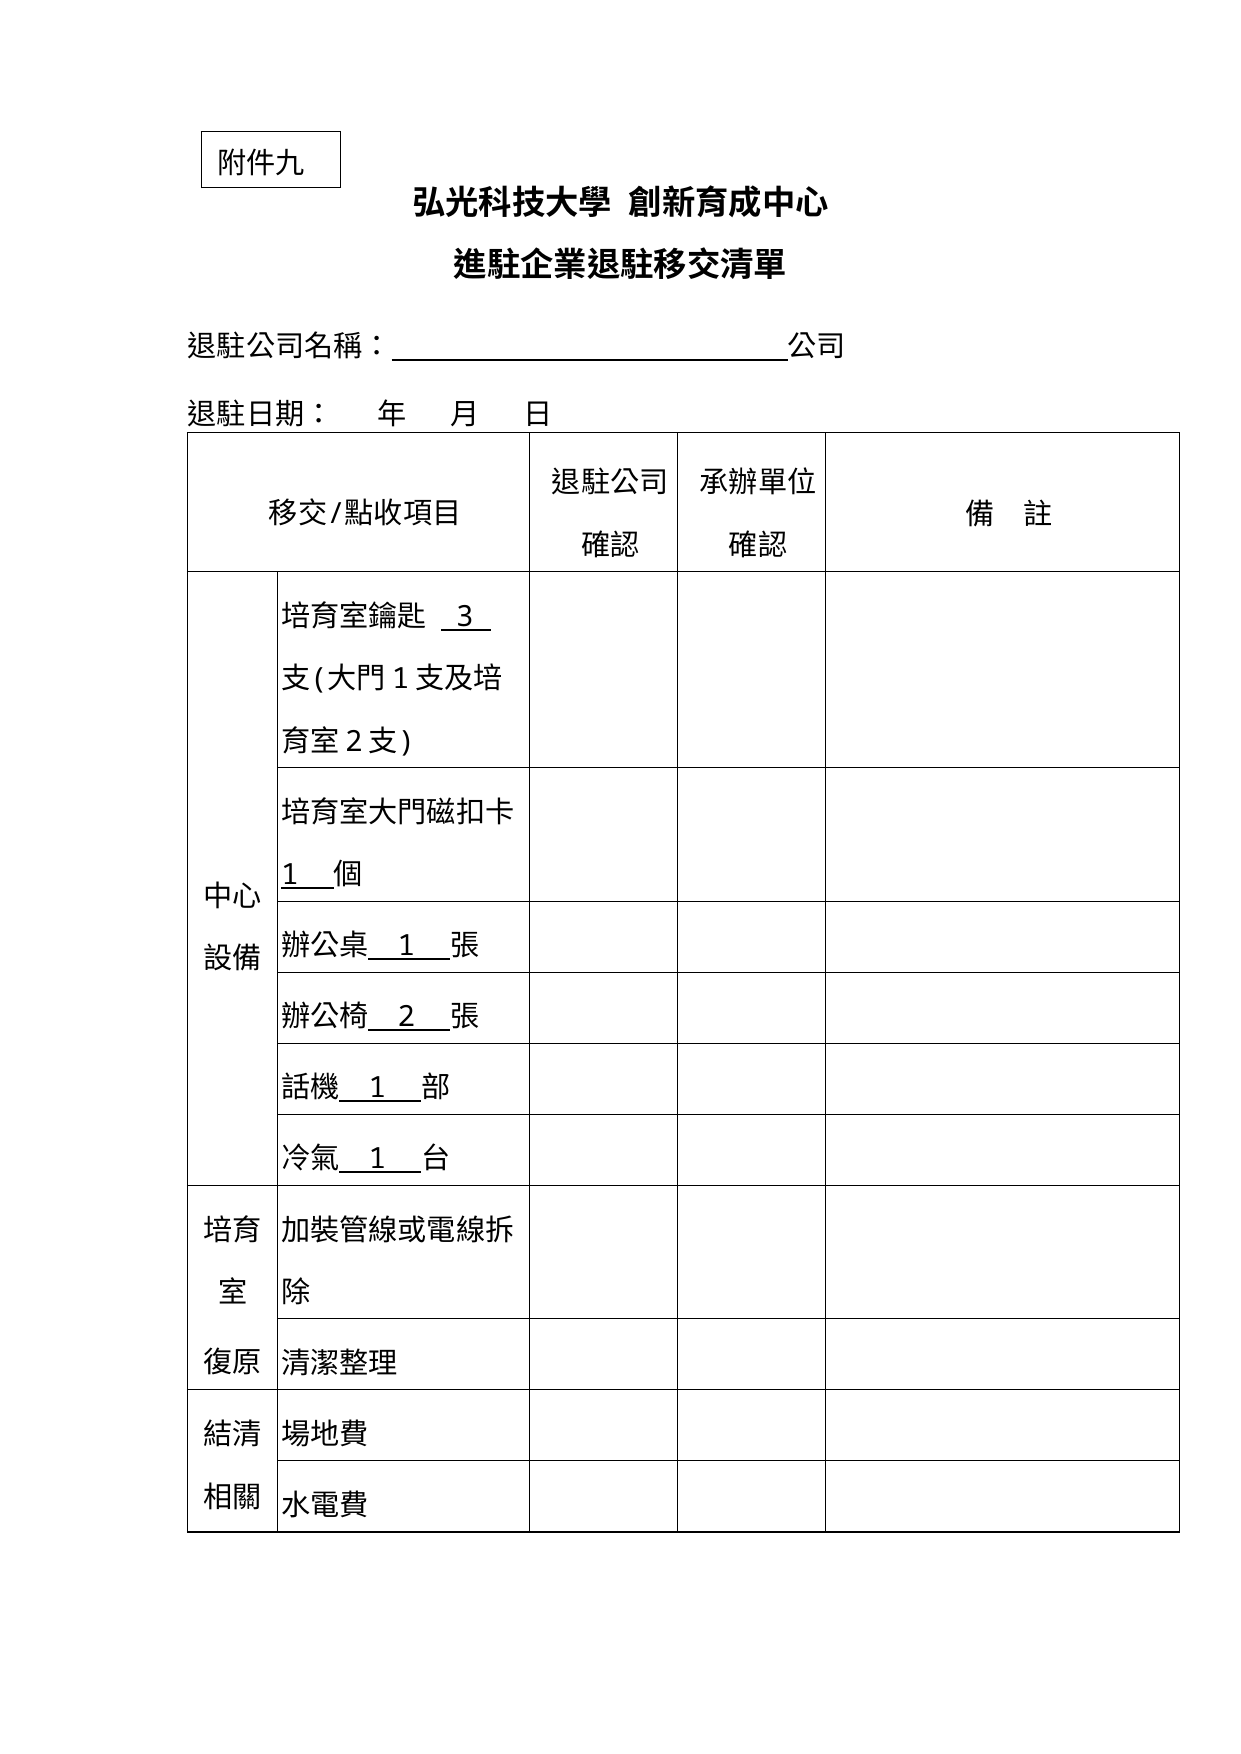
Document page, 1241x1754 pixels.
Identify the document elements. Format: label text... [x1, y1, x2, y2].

table_cell [826, 572, 1179, 767]
table_cell 清潔整理 [278, 1319, 529, 1389]
table_cell [826, 1186, 1179, 1318]
table_cell [530, 902, 677, 972]
table_header 承辦單位確認 [678, 433, 825, 571]
text 退駐日期： 年 月 日 [187, 370, 1053, 432]
table_cell 培育室鑰匙 3 支(大門1支及培育室2支) [278, 572, 529, 767]
table_cell [826, 1044, 1179, 1114]
table_cell [530, 1044, 677, 1114]
table_cell [826, 1390, 1179, 1460]
table_cell [530, 768, 677, 901]
table_cell [678, 1044, 825, 1114]
table_cell 場地費 [278, 1390, 529, 1460]
table_cell 培育室大門磁扣卡 1 個 [278, 768, 529, 901]
table_cell [530, 973, 677, 1043]
table_header 備 註 [826, 433, 1179, 571]
table_cell [826, 1115, 1179, 1185]
table_cell 中心設備 [188, 572, 277, 1185]
text 進駐企業退駐移交清單 [187, 221, 1053, 283]
table_cell [678, 1319, 825, 1389]
text 附件九 [217, 140, 325, 179]
table_cell 培育室 復原 [188, 1186, 277, 1389]
table_cell 冷氣 1 台 [278, 1115, 529, 1185]
table_cell [530, 1319, 677, 1389]
table_cell [530, 1390, 677, 1460]
table_cell 話機 1 部 [278, 1044, 529, 1114]
table_cell [826, 1319, 1179, 1389]
table_cell [530, 572, 677, 767]
table_cell [678, 902, 825, 972]
text 弘光科技大學 創新育成中心 [202, 132, 340, 187]
table_cell [826, 973, 1179, 1043]
table_header 移交/點收項目 [188, 433, 529, 571]
table_cell [826, 768, 1179, 901]
table_cell [678, 1461, 825, 1531]
table_cell 辦公椅 2 張 [278, 973, 529, 1043]
table_cell [826, 1461, 1179, 1531]
table_cell [678, 1115, 825, 1185]
table_cell [678, 768, 825, 901]
table_cell 水電費 [278, 1461, 529, 1531]
table_cell [530, 1115, 677, 1185]
table_cell [826, 902, 1179, 972]
text 弘光科技大學 創新育成中心 [187, 158, 1053, 221]
table_cell [530, 1461, 677, 1531]
table_cell [678, 1186, 825, 1318]
table_cell 結清相關 [188, 1390, 277, 1531]
table_header 退駐公司確認 [530, 433, 677, 571]
table_cell [530, 1186, 677, 1318]
table_cell 辦公桌 1 張 [278, 902, 529, 972]
table_cell [678, 973, 825, 1043]
table_cell [678, 572, 825, 767]
table_cell [678, 1390, 825, 1460]
table_cell 加裝管線或電線拆除 [278, 1186, 529, 1318]
text 退駐公司名稱： 公司 [187, 302, 1053, 364]
